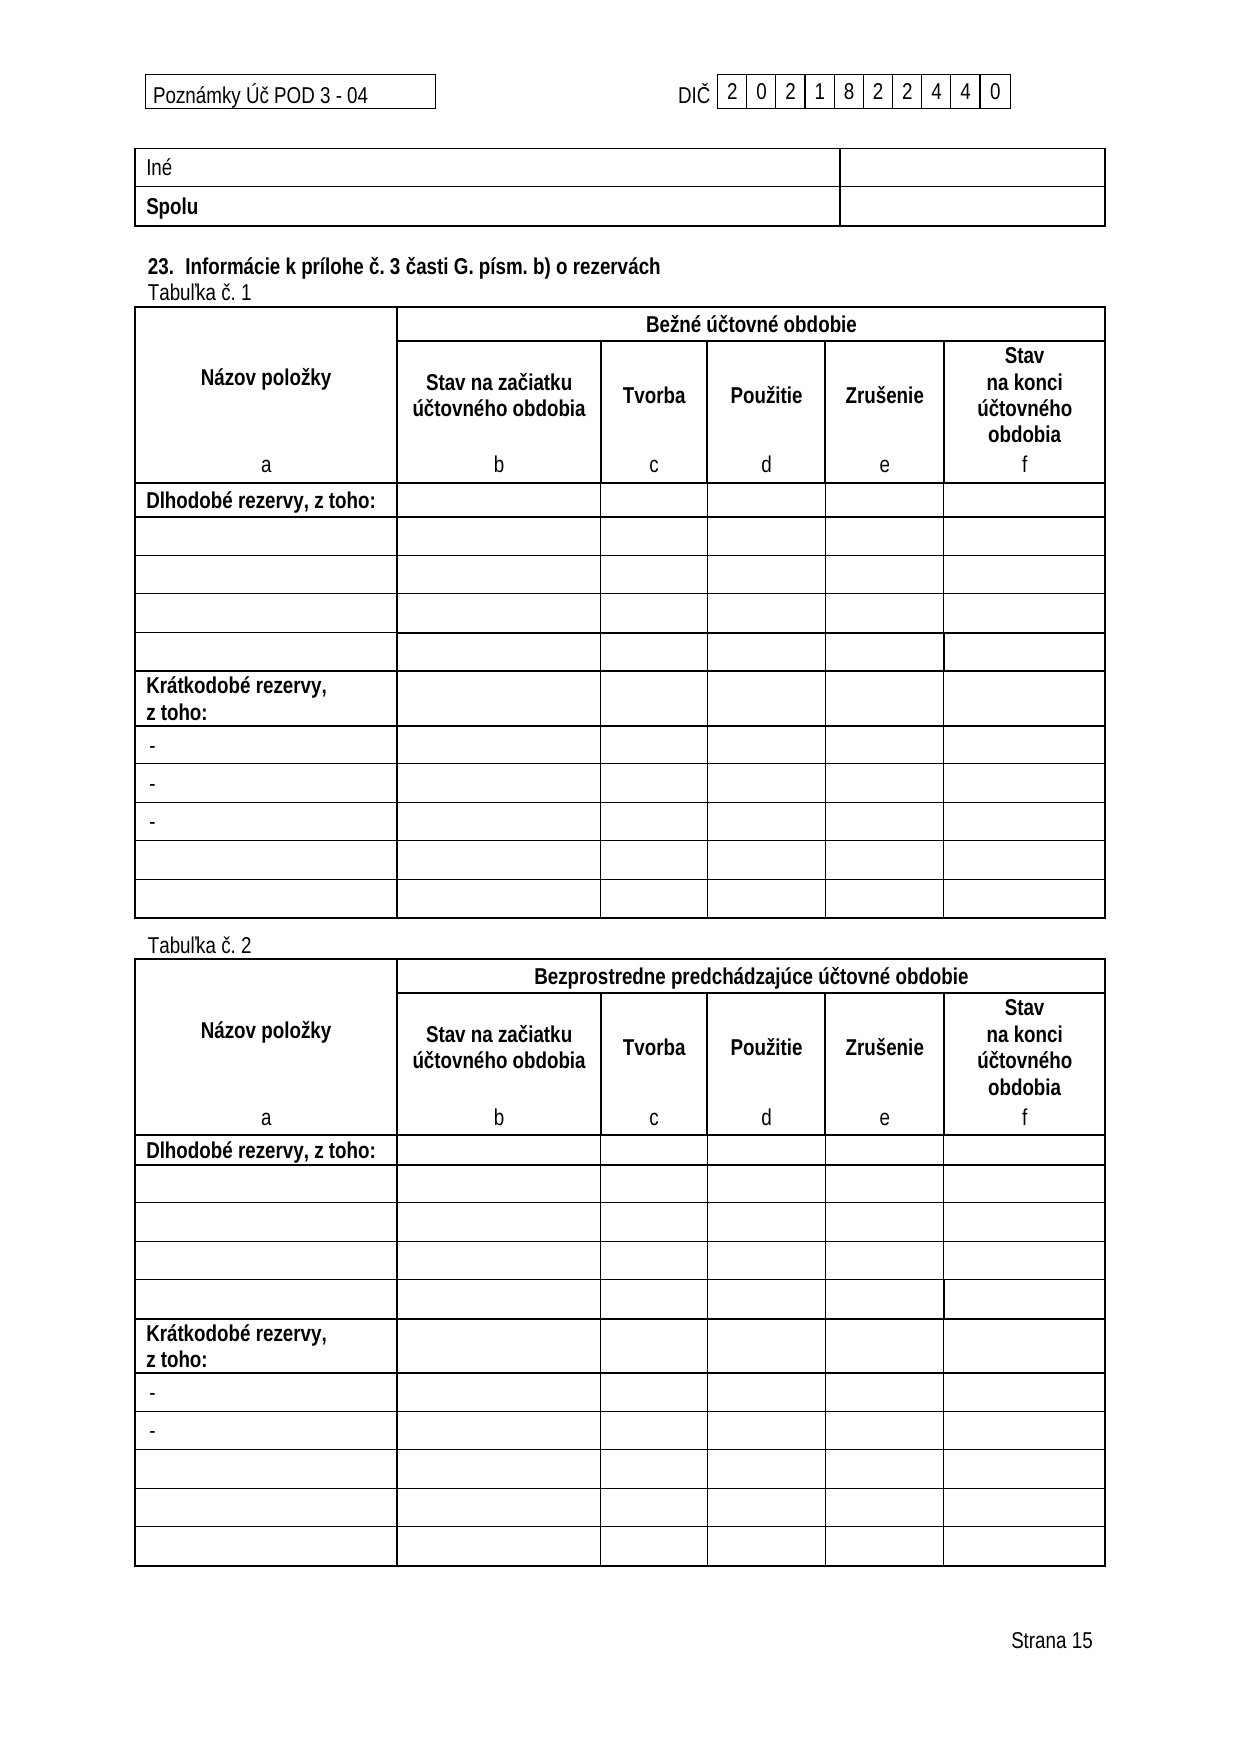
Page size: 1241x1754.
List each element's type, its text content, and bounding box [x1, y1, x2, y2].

table_cell [944, 672, 1104, 725]
table_cell [826, 1450, 943, 1488]
table_cell [945, 634, 1104, 670]
table_cell Spolu [136, 187, 839, 224]
table_cell [136, 556, 396, 593]
table_cell [398, 1412, 600, 1449]
table_cell d [708, 448, 824, 482]
table_cell [708, 727, 825, 763]
table_cell [398, 518, 600, 555]
table_cell [601, 1320, 707, 1372]
table_cell [398, 841, 600, 878]
table_cell [398, 1374, 600, 1411]
table_cell Použitie [708, 342, 824, 447]
table_cell [398, 1242, 600, 1279]
table_cell [944, 727, 1104, 763]
table_cell [601, 1280, 707, 1317]
table_cell [945, 1280, 1104, 1317]
table_cell c [602, 1100, 706, 1134]
table_cell [944, 1320, 1104, 1372]
table_cell [136, 633, 396, 670]
table_cell [944, 1166, 1104, 1202]
table_cell [601, 803, 707, 840]
table_cell [826, 1374, 943, 1411]
table_cell [708, 803, 825, 840]
table_header Bežné účtovné obdobie [398, 308, 1104, 340]
table_cell Stav na konci účtovného obdobia [945, 342, 1104, 447]
table_cell [398, 1320, 600, 1372]
table_cell [826, 1527, 943, 1564]
table_cell [398, 1136, 600, 1164]
table_cell [826, 803, 943, 840]
table_cell Stav na konci účtovného obdobia [945, 994, 1104, 1100]
title Informácie k prílohe č. 3 časti G. písm. b) o rezervách [148, 253, 1092, 279]
table_cell [136, 594, 396, 632]
table_cell [398, 672, 600, 725]
table_cell [601, 672, 707, 725]
table_cell [136, 1280, 396, 1317]
table_header Názov položky [136, 308, 396, 447]
table_cell [136, 1489, 396, 1526]
table_cell [944, 1450, 1104, 1488]
table_cell [398, 1203, 600, 1241]
table_cell [826, 880, 943, 917]
table_cell Použitie [708, 994, 824, 1100]
table_cell [708, 1166, 825, 1202]
table_cell [398, 634, 600, 670]
table_cell [708, 556, 825, 593]
table_cell [136, 1374, 396, 1411]
table_cell [398, 594, 600, 632]
table_cell [136, 1412, 396, 1449]
table_cell [944, 803, 1104, 840]
text Tabuľka č. 1 [148, 279, 1092, 306]
table_cell [826, 1242, 943, 1279]
table_cell [841, 187, 1104, 224]
table_cell [136, 803, 396, 840]
table_cell [136, 1242, 396, 1279]
table_cell [601, 1374, 707, 1411]
table_cell [826, 672, 943, 725]
table_cell [601, 727, 707, 763]
table_cell [136, 1166, 396, 1202]
table_cell [398, 1450, 600, 1488]
table_cell Stav na začiatku účtovného obdobia [398, 994, 600, 1100]
table_cell [398, 1489, 600, 1526]
table_cell [601, 1166, 707, 1202]
table_cell [708, 841, 825, 878]
table_cell [944, 841, 1104, 878]
table_cell [944, 1489, 1104, 1526]
table_cell [826, 727, 943, 763]
table_cell [944, 880, 1104, 917]
table_cell [708, 1242, 825, 1279]
table_cell [398, 484, 600, 516]
table_cell [826, 518, 943, 555]
table_cell [826, 764, 943, 802]
table_cell [826, 1136, 943, 1164]
table_cell [398, 880, 600, 917]
table_cell [398, 764, 600, 802]
table_cell [944, 594, 1104, 632]
table_cell [826, 1412, 943, 1449]
table_cell Iné [136, 149, 839, 186]
table_cell [601, 556, 707, 593]
table_cell Zrušenie [826, 342, 943, 447]
table_cell [136, 841, 396, 878]
table_cell [944, 556, 1104, 593]
table_cell [708, 1450, 825, 1488]
table_cell [708, 764, 825, 802]
table_cell [136, 880, 396, 917]
table_cell [708, 1412, 825, 1449]
table_header Názov položky [136, 960, 396, 1100]
table_cell [944, 1203, 1104, 1241]
table_cell [708, 1527, 825, 1564]
table_cell [601, 634, 707, 670]
table_cell [841, 149, 1104, 186]
table_cell [944, 1374, 1104, 1411]
table_cell b [398, 448, 600, 482]
table_cell [136, 727, 396, 763]
table_cell [136, 518, 396, 555]
table_cell f [945, 1100, 1104, 1134]
table_cell [136, 1203, 396, 1241]
table_cell a [136, 448, 396, 482]
table_cell [708, 1203, 825, 1241]
table_cell [136, 1450, 396, 1488]
table_cell Krátkodobé rezervy, z toho: [136, 672, 396, 725]
table_cell [601, 1412, 707, 1449]
table_cell [944, 1412, 1104, 1449]
table_cell f [945, 448, 1104, 482]
table_cell [398, 1527, 600, 1564]
table_cell [826, 1489, 943, 1526]
table_cell [601, 1203, 707, 1241]
table_cell [826, 634, 943, 670]
table_cell [601, 484, 707, 516]
table_cell c [602, 448, 706, 482]
table_cell [708, 518, 825, 555]
table_cell [826, 556, 943, 593]
table_cell Tvorba [602, 994, 706, 1100]
table_cell [398, 1166, 600, 1202]
table_cell [944, 1242, 1104, 1279]
table_cell [944, 1136, 1104, 1164]
table_cell [708, 1489, 825, 1526]
table_cell Tvorba [602, 342, 706, 447]
table_cell [136, 1527, 396, 1564]
table_cell [398, 803, 600, 840]
table_cell [944, 764, 1104, 802]
table_cell [398, 727, 600, 763]
table_cell [708, 1280, 825, 1317]
table_cell Dlhodobé rezervy, z toho: [136, 484, 396, 516]
table_cell [944, 1527, 1104, 1564]
table_cell [601, 1527, 707, 1564]
table_cell e [826, 1100, 943, 1134]
table_cell [601, 880, 707, 917]
table_cell b [398, 1100, 600, 1134]
table_cell a [136, 1100, 396, 1134]
table_cell d [708, 1100, 824, 1134]
table_cell [398, 1280, 600, 1317]
table_cell [944, 518, 1104, 555]
table_cell [601, 1450, 707, 1488]
table_cell [826, 1320, 943, 1372]
table_cell Stav na začiatku účtovného obdobia [398, 342, 600, 447]
table_cell [601, 764, 707, 802]
table_cell [708, 1136, 825, 1164]
table_cell [826, 484, 943, 516]
table_cell [708, 1374, 825, 1411]
table_cell [708, 484, 825, 516]
table_cell Dlhodobé rezervy, z toho: [136, 1136, 396, 1164]
table_cell [601, 1489, 707, 1526]
table_cell [708, 672, 825, 725]
table_cell [826, 1166, 943, 1202]
table_cell [136, 764, 396, 802]
table_header Bezprostredne predchádzajúce účtovné obdobie [398, 960, 1104, 992]
table_cell [398, 556, 600, 593]
table_cell [826, 1280, 943, 1317]
table_cell [601, 594, 707, 632]
table_cell e [826, 448, 943, 482]
table_cell [708, 634, 825, 670]
table_cell [601, 841, 707, 878]
table_cell [708, 1320, 825, 1372]
table_cell [826, 1203, 943, 1241]
table_cell Krátkodobé rezervy, z toho: [136, 1320, 396, 1372]
table_cell [944, 484, 1104, 516]
text Tabuľka č. 2 [148, 932, 1092, 958]
table_cell [708, 594, 825, 632]
table_cell [601, 1242, 707, 1279]
table_cell [708, 880, 825, 917]
table_cell Zrušenie [826, 994, 943, 1100]
table_cell [826, 594, 943, 632]
table_cell [826, 841, 943, 878]
table_cell [601, 1136, 707, 1164]
table_cell [601, 518, 707, 555]
